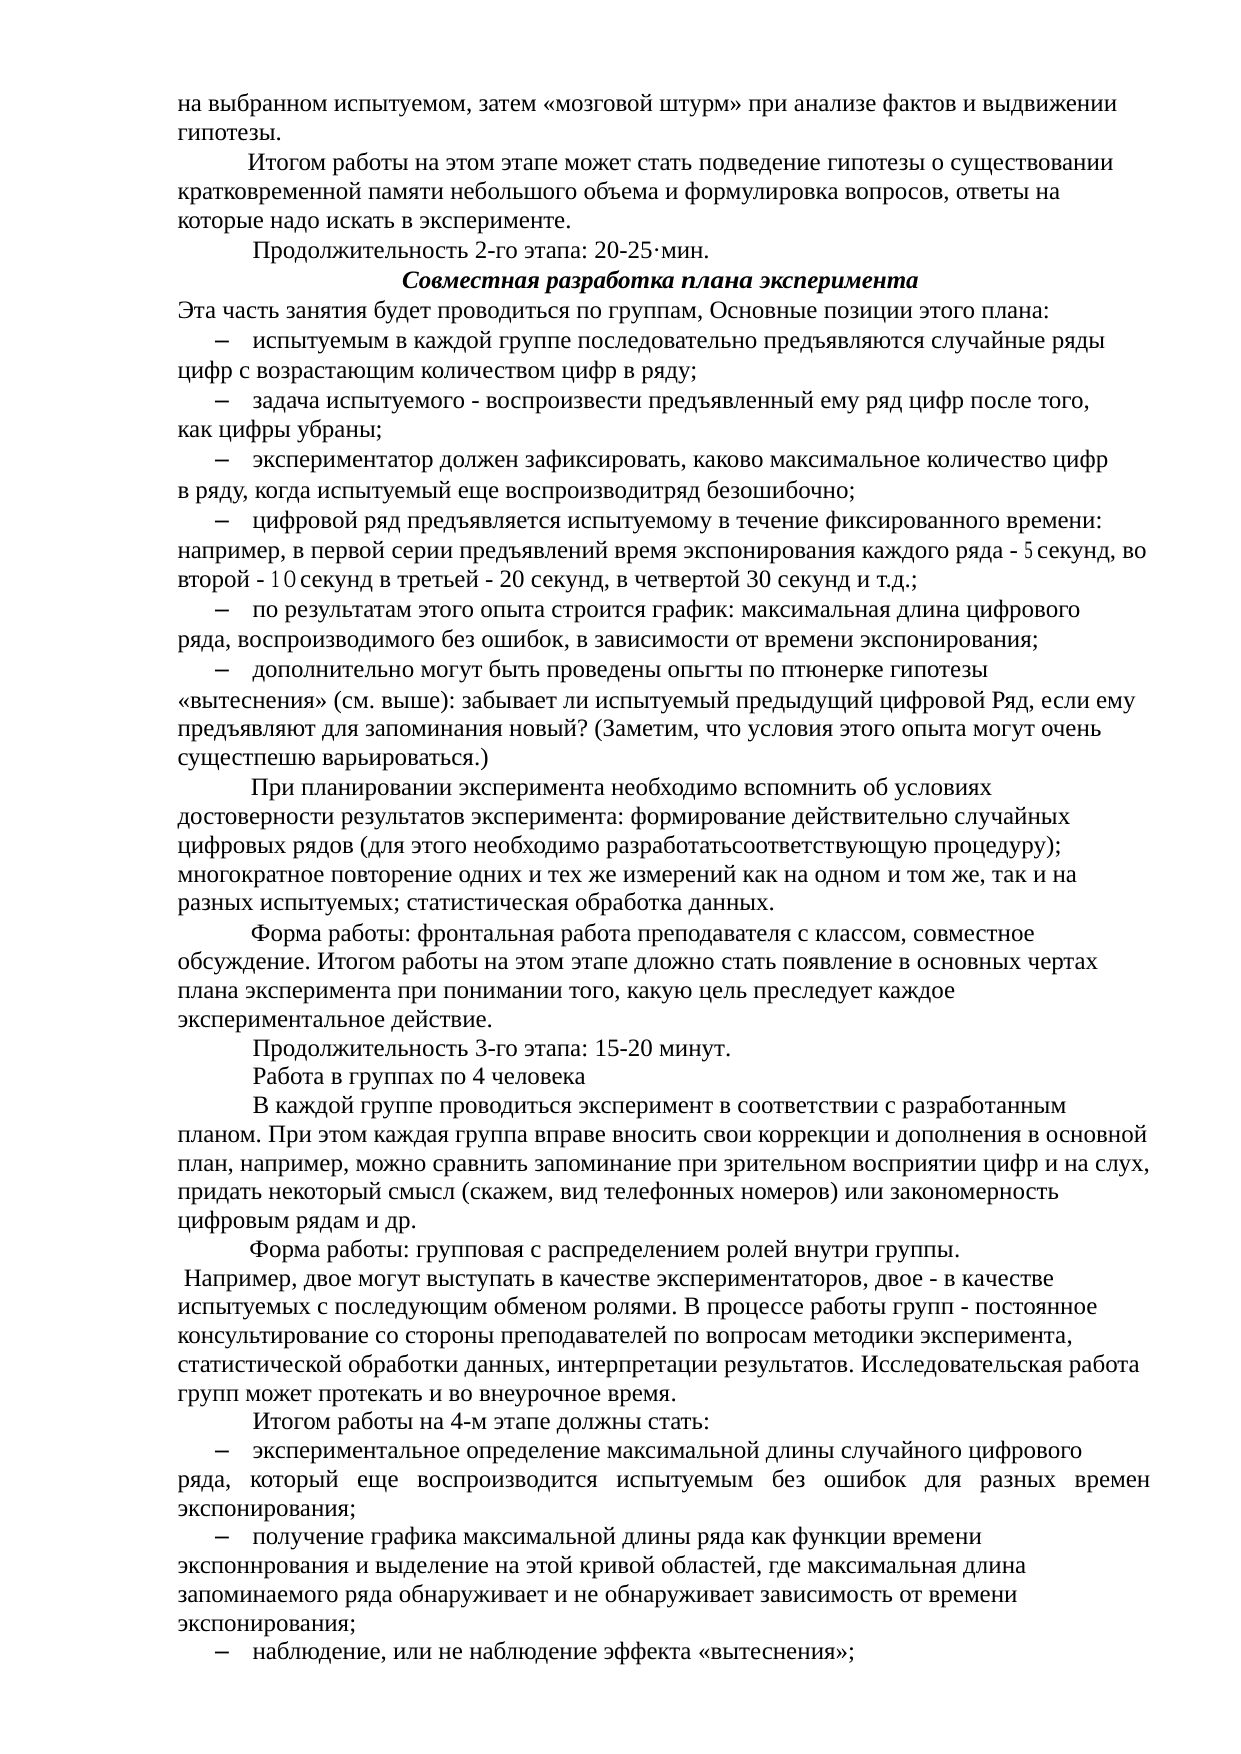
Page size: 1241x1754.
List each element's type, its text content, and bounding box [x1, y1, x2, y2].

list задача испытуемого - воспроизвести предъявленный ему ряд цифр после того, [215, 385, 1152, 413]
text В каждой группе проводиться эксперимент в соответствии с разрабо­танным планом. При этом каждая группа вправе вносить свои коррекции и дополнения в основной план, например, можно сравнить запоминание при зрительном восприятии цифр и на слух, придать некоторый смысл (скажем, вид телефонных номеров) или закономерность цифровым рядам и др. [177, 1090, 1152, 1234]
text цифр с возрастающим количеством цифр в ряду; [177, 355, 1152, 384]
list испытуемым в каждой группе последовательно предъявляются случайные ряды [215, 325, 1152, 354]
list Продолжительность 3-го этапа: 15-20 минут. [215, 1033, 1152, 1061]
text ряда, который еще воспроизводится испытуемым без ошибок для разных времен экспонирования; [177, 1464, 1152, 1521]
text Эта часть занятия будет проводиться по группам, Основные позиции этого плана: [177, 296, 1152, 324]
list наблюдение, или не наблюдение эффекта «вытеснения»; [215, 1636, 1152, 1665]
list цифровой ряд предъявляется испытуемому в течение фиксирован­ного времени: [215, 505, 1152, 534]
list Работа в группах по 4 человека [215, 1061, 1152, 1090]
text Итогом работы на этом этапе может стать подведение гипотезы о существовании кратковременной памяти небольшого объема и формули­ровка вопросов, ответы на которые надо искать в эксперименте. [177, 147, 1152, 234]
text «вытеснения» (см. выше): забывает ли испытуемый предыдущий цифро­вой Ряд, если ему предъявляют для запоминания новый? (Заметим, что ус­ловия этого опыта могут очень сущестпешю варьироваться.) [177, 685, 1152, 771]
list дополнительно могут быть проведены опьгты по птюнерке гипоте­зы [215, 654, 1152, 683]
text как цифры убраны; [177, 414, 1152, 443]
list получение графика максимальной длины ряда как функции време­ни [215, 1521, 1152, 1550]
text Совместная разработка плана эксперимента [177, 265, 1152, 294]
text на выбранном испытуемом, затем «мозговой штурм» при анализе фактов и выдвижении гипотезы. [177, 88, 1152, 146]
list по результатам этого опыта строится график: максимальная длина цифрового [215, 594, 1152, 623]
text ряда, воспроизводимого без ошибок, в зависимости от времени экспонирования; [177, 624, 1152, 653]
text экспоннрования и выделение на этой кривой областей, где максимальная длина запоминаемого ряда обнаруживает и не обнаруживает зависимость от времени экспонирования; [177, 1550, 1152, 1636]
list экспериментальное определение максимальной длины случайного цифрового [215, 1435, 1152, 1464]
text Форма работы: групповая с распределением ролей внутри группы. [177, 1234, 1152, 1263]
list экспериментатор должен зафиксировать, каково максимальное ко­личество цифр [215, 444, 1152, 473]
text Форма работы: фронтальная работа преподавателя с классом, совме­стное обсуждение. Итогом работы на этом этапе дложно стать появление в основных чертах плана эксперимента при понимании того, какую цель преследует каждое экспериментальное действие. [177, 918, 1152, 1033]
text например, в первой серии предъявлений время экспонирова­ния каждого ряда - 5 секунд, во второй - 1 О секунд в третьей - 20 секунд, в четвертой 30 секунд и т.д.; [177, 535, 1152, 593]
text При планировании эксперимента необходимо вспомнить об условиях достоверности результатов эксперимента: формирование действительно случайных цифровых рядов (для этого необходимо разработатьсоответст­вующую процедуру); многократное повторение одних и тех же измерений как на одном и том же, так и на разных испытуемых; статистическая обра­ботка данных. [177, 772, 1152, 916]
text в ряду, когда испытуемый еще воспроизводитряд безоши­бочно; [177, 475, 1152, 503]
text Продолжительность 2-го этапа: 20-25·мин. [177, 235, 1152, 264]
list Итогом работы на 4-м этапе должны стать: [215, 1406, 1152, 1435]
text Например, двое могут выступать в качестве экспериментаторов, двое - в ка­честве испытуемых с последующим обменом ролями. В процессе работы групп - постоянное консультирование со стороны преподавателей по вопро­сам методики эксперимента, статистической обработки данных, интерпре­тации результатов. Исследовательская работа групп может протекать и во внеурочное время. [177, 1263, 1152, 1406]
